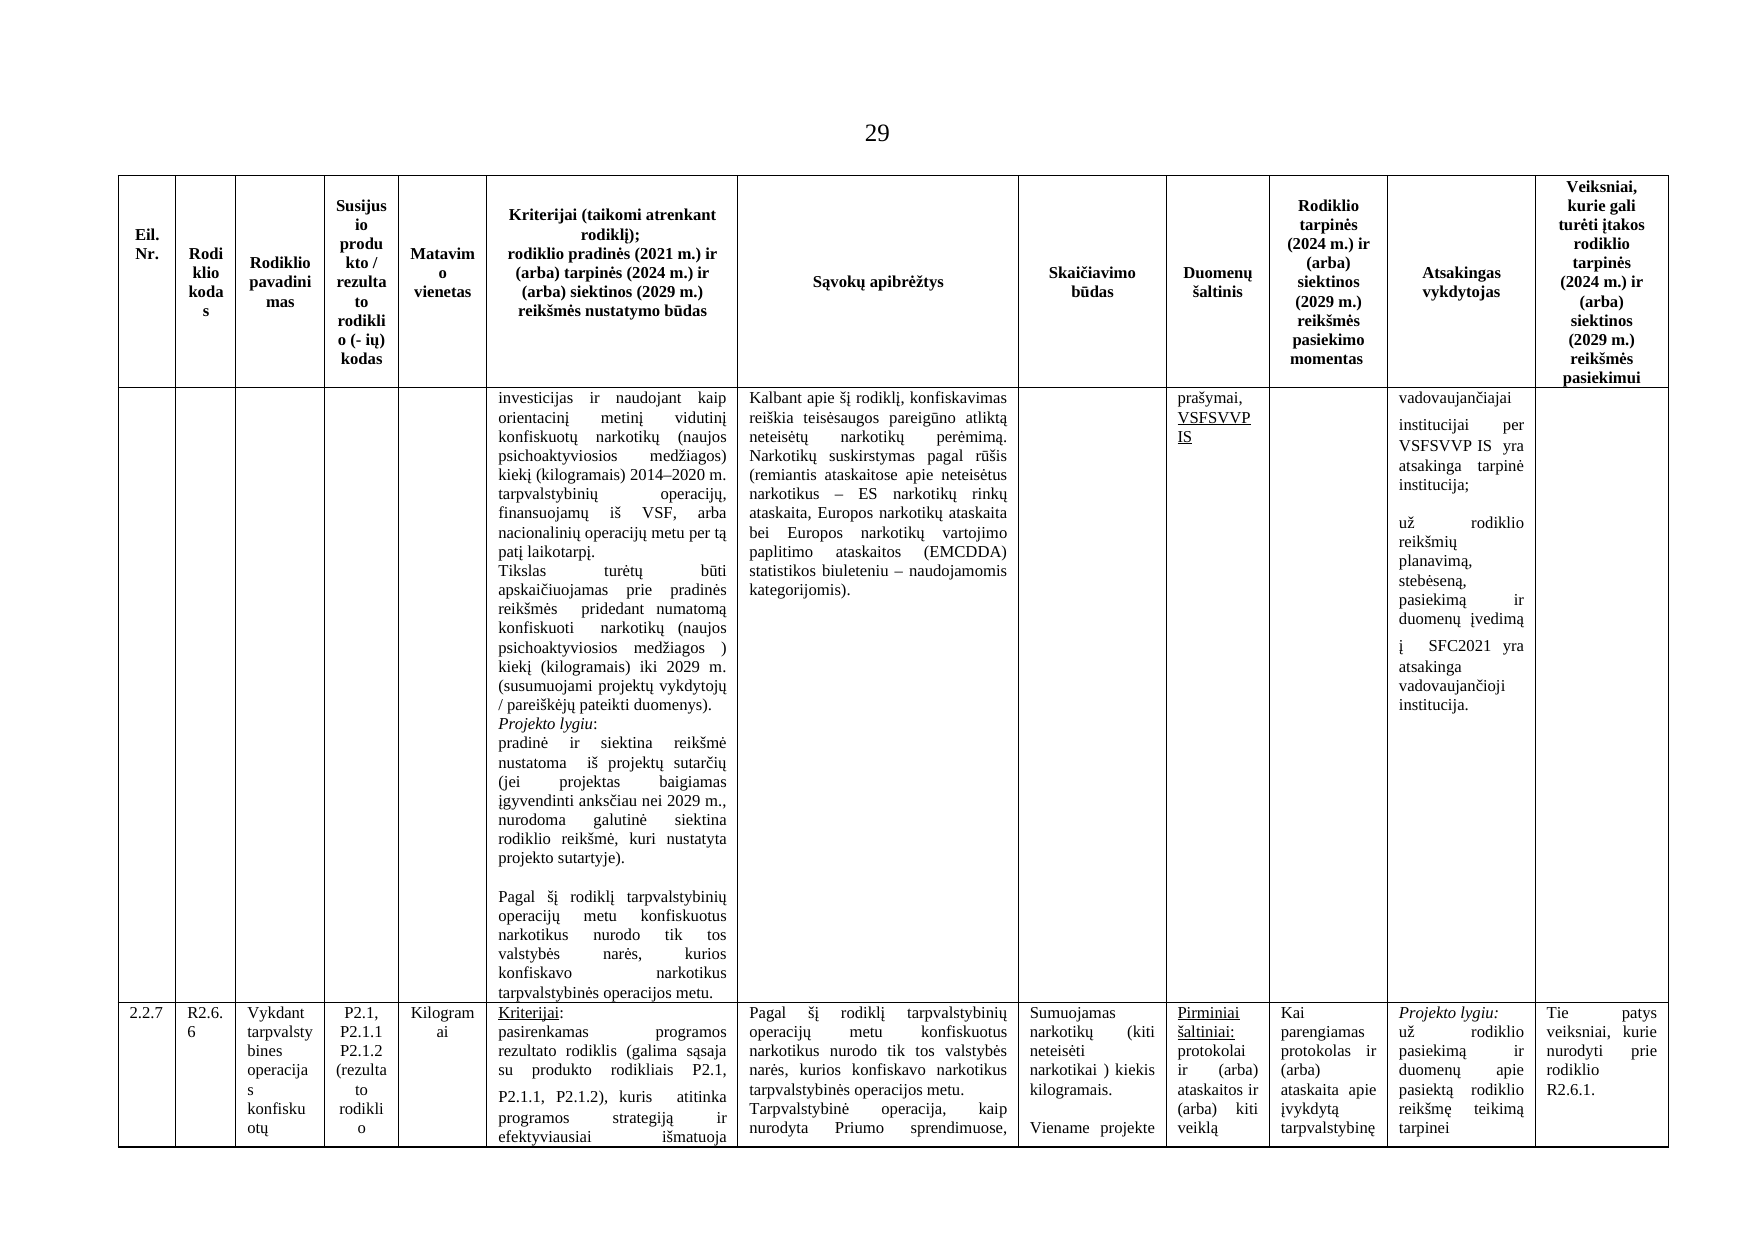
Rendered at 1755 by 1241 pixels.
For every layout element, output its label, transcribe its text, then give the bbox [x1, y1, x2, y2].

table_cell 2.2.7 [119, 1003, 175, 1146]
table_header Matavimo vienetas [399, 176, 486, 387]
table_cell [1536, 388, 1668, 1002]
table_header Rodiklio pavadinimas [236, 176, 324, 387]
table_cell Pagal šį rodiklį tarpvalstybinių operacijų metu konfiskuotus narkotikus nurodo tik tos valstybės narės, kurios konfiskavo narkotikus tarpvalstybinės operacijos metu. Tarpvalstybinė operacija, kaip nurodyta Priumo sprendimuose, [738, 1003, 1018, 1146]
table_cell Kai parengiamas protokolas ir (arba) ataskaita apie įvykdytą tarpvalstybinę [1270, 1003, 1387, 1146]
table_header Eil.Nr. [119, 176, 175, 387]
table_cell vadovaujančiajai institucijai per VSFSVVP IS yra atsakinga tarpinė institucija; už rodiklio reikšmių planavimą, stebėseną, pasiekimą ir duomenų įvedimą į SFC2021 yra atsakinga vadovaujančioji institucija. [1388, 388, 1535, 1002]
table_header Kriterijai (taikomi atrenkant rodiklį); rodiklio pradinės (2021 m.) ir (arba) tarpinės (2024 m.) ir (arba) siektinos (2029 m.) reikšmės nustatymo būdas [487, 176, 737, 387]
table_cell Sumuojamas narkotikų (kiti neteisėti narkotikai ) kiekis kilogramais. Viename projekte [1019, 1003, 1166, 1146]
table_cell [1019, 388, 1166, 1002]
table_cell [236, 388, 324, 1002]
table_cell [325, 388, 398, 1002]
table_cell Vykdant tarpvalstybines operacijas konfiskuotų [236, 1003, 324, 1146]
table_header Skaičiavimo būdas [1019, 176, 1166, 387]
table_header Rodiklio tarpinės (2024 m.) ir (arba) siektinos (2029 m.) reikšmės pasiekimo momentas [1270, 176, 1387, 387]
table_cell Kriterijai: pasirenkamas programos rezultato rodiklis (galima sąsaja su produkto rodikliais P2.1, P2.1.1, P2.1.2), kuris atitinka programos strategiją ir efektyviausiai išmatuoja [487, 1003, 737, 1146]
table_header Duomenų šaltinis [1167, 176, 1269, 387]
table_cell [176, 388, 235, 1002]
table_header Rodiklio kodas [176, 176, 235, 387]
table_cell Projekto lygiu: už rodiklio pasiekimą ir duomenų apie pasiektą rodiklio reikšmę teikimą tarpinei [1388, 1003, 1535, 1146]
table_cell Kilogramai [399, 1003, 486, 1146]
table_header Sąvokų apibrėžtys [738, 176, 1018, 387]
table_cell P2.1, P2.1.1 P2.1.2 (rezultato rodiklio [325, 1003, 398, 1146]
table_cell Pirminiai šaltiniai: protokolai ir (arba) ataskaitos ir (arba) kiti veiklą [1167, 1003, 1269, 1146]
table_cell R2.6.6 [176, 1003, 235, 1146]
table_cell [1270, 388, 1387, 1002]
table_cell investicijas ir naudojant kaip orientacinį metinį vidutinį konfiskuotų narkotikų (naujos psichoaktyviosios medžiagos) kiekį (kilogramais) 2014–2020 m. tarpvalstybinių operacijų, finansuojamų iš VSF, arba nacionalinių operacijų metu per tą patį laikotarpį. Tikslas turėtų būti apskaičiuojamas prie pradinės reikšmės pridedant numatomą konfiskuoti narkotikų (naujos psichoaktyviosios medžiagos ) kiekį (kilogramais) iki 2029 m. (susumuojami projektų vykdytojų / pareiškėjų pateikti duomenys). Projekto lygiu: pradinė ir siektina reikšmė nustatoma iš projektų sutarčių (jei projektas baigiamas įgyvendinti anksčiau nei 2029 m., nurodoma galutinė siektina rodiklio reikšmė, kuri nustatyta projekto sutartyje). Pagal šį rodiklį tarpvalstybinių operacijų metu konfiskuotus narkotikus nurodo tik tos valstybės narės, kurios konfiskavo narkotikus tarpvalstybinės operacijos metu. [487, 388, 737, 1002]
table_cell Tie patys veiksniai, kurie nurodyti prie rodiklio R2.6.1. [1536, 1003, 1668, 1146]
table_header Susijusio produkto / rezultato rodiklio (- ių) kodas [325, 176, 398, 387]
table_cell [119, 388, 175, 1002]
table_cell Kalbant apie šį rodiklį, konfiskavimas reiškia teisėsaugos pareigūno atliktą neteisėtų narkotikų perėmimą. Narkotikų suskirstymas pagal rūšis (remiantis ataskaitose apie neteisėtus narkotikus – ES narkotikų rinkų ataskaita, Europos narkotikų ataskaita bei Europos narkotikų vartojimo paplitimo ataskaitos (EMCDDA) statistikos biuleteniu – naudojamomis kategorijomis). [738, 388, 1018, 1002]
table_header Veiksniai, kurie gali turėti įtakos rodiklio tarpinės (2024 m.) ir (arba) siektinos (2029 m.) reikšmės pasiekimui [1536, 176, 1668, 387]
table_cell prašymai, VSFSVVP IS [1167, 388, 1269, 1002]
table_cell [399, 388, 486, 1002]
table_header Atsakingas vykdytojas [1388, 176, 1535, 387]
